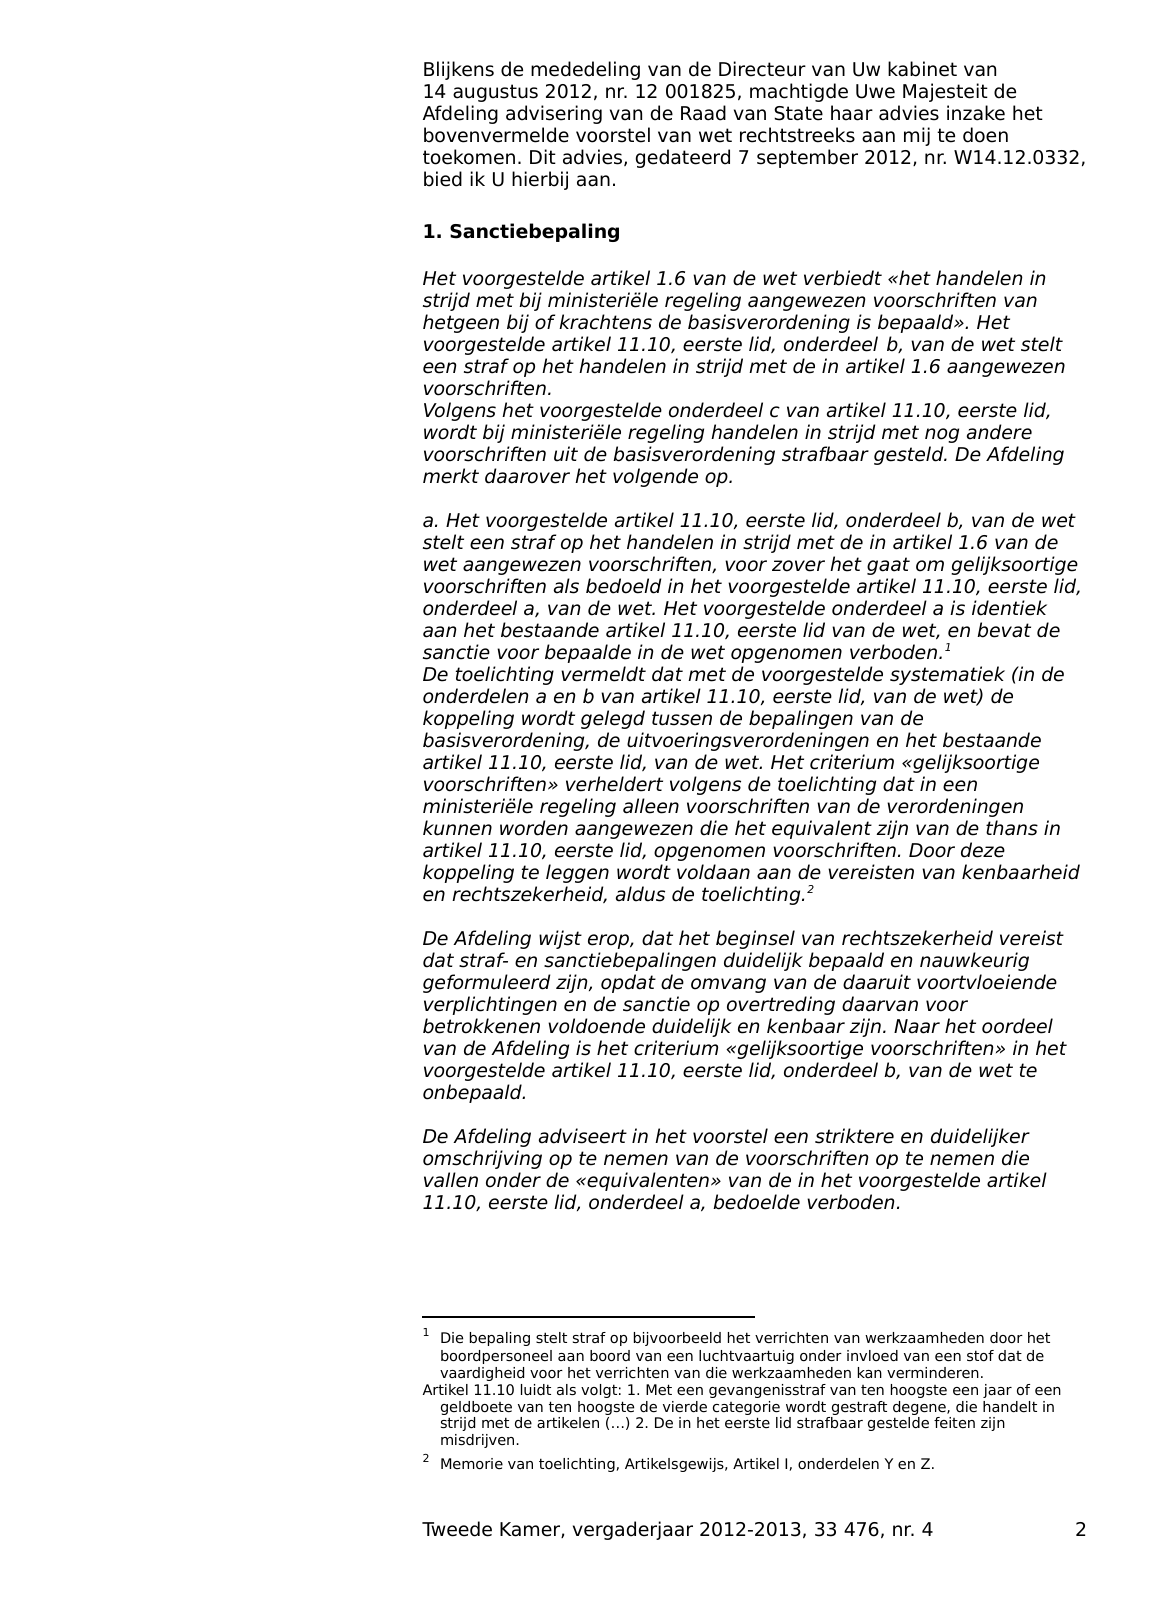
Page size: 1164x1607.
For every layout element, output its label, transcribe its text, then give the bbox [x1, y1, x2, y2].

text a. Het voorgestelde artikel 11.10, eerste lid, onderdeel b, van de wet stelt een straf op het handelen in strijd met de in artikel 1.6 van de wet aangewezen voorschriften, voor zover het gaat om gelijksoortige voorschriften als bedoeld in het voorgestelde artikel 11.10, eerste lid, onderdeel a, van de wet. Het voorgestelde onderdeel a is identiek aan het bestaande artikel 11.10, eerste lid van de wet, en bevat de sanctie voor bepaalde in de wet opgenomen verboden. [422, 510, 1087, 664]
text De Afdeling wijst erop, dat het beginsel van rechtszekerheid vereist dat straf- en sanctiebepalingen duidelijk bepaald en nauwkeurig geformuleerd zijn, opdat de omvang van de daaruit voortvloeiende verplichtingen en de sanctie op overtreding daarvan voor betrokkenen voldoende duidelijk en kenbaar zijn. Naar het oordeel van de Afdeling is het criterium «gelijksoortige voorschriften» in het voorgestelde artikel 11.10, eerste lid, onderdeel b, van de wet te onbepaald. [422, 928, 1087, 1103]
text De toelichting vermeldt dat met de voorgestelde systematiek (in de onderdelen a en b van artikel 11.10, eerste lid, van de wet) de koppeling wordt gelegd tussen de bepalingen van de basisverordening, de uitvoeringsverordeningen en het bestaande artikel 11.10, eerste lid, van de wet. Het criterium «gelijksoortige voorschriften» verheldert volgens de toelichting dat in een ministeriële regeling alleen voorschriften van de verordeningen kunnen worden aangewezen die het equivalent zijn van de thans in artikel 11.10, eerste lid, opgenomen voorschriften. Door deze koppeling te leggen wordt voldaan aan de vereisten van kenbaarheid en rechtszekerheid, aldus de toelichting. [422, 664, 1087, 906]
text Artikel 11.10 luidt als volgt: 1. Met een gevangenisstraf van ten hoogste een jaar of een geldboete van ten hoogste de vierde categorie wordt gestraft degene, die handelt in strijd met de artikelen (…) 2. De in het eerste lid strafbaar gestelde feiten zijn misdrijven. [422, 1382, 1087, 1449]
text Die bepaling stelt straf op bijvoorbeeld het verrichten van werkzaamheden door het boordpersoneel aan boord van een luchtvaartuig onder invloed van een stof dat de vaardigheid voor het verrichten van die werkzaamheden kan verminderen. [422, 1326, 1087, 1382]
text Het voorgestelde artikel 1.6 van de wet verbiedt «het handelen in strijd met bij ministeriële regeling aangewezen voorschriften van hetgeen bij of krachtens de basisverordening is bepaald». Het voorgestelde artikel 11.10, eerste lid, onderdeel b, van de wet stelt een straf op het handelen in strijd met de in artikel 1.6 aangewezen voorschriften. [422, 268, 1087, 400]
text De Afdeling adviseert in het voorstel een striktere en duidelijker omschrijving op te nemen van de voorschriften op te nemen die vallen onder de «equivalenten» van de in het voorgestelde artikel 11.10, eerste lid, onderdeel a, bedoelde verboden. [422, 1126, 1087, 1214]
subtitle 1. Sanctiebepaling [422, 221, 1087, 243]
text Memorie van toelichting, Artikelsgewijs, Artikel I, onderdelen Y en Z. [422, 1452, 1087, 1474]
text Volgens het voorgestelde onderdeel c van artikel 11.10, eerste lid, wordt bij ministeriële regeling handelen in strijd met nog andere voorschriften uit de basisverordening strafbaar gesteld. De Afdeling merkt daarover het volgende op. [422, 400, 1087, 488]
text Blijkens de mededeling van de Directeur van Uw kabinet van 14 augustus 2012, nr. 12 001825, machtigde Uwe Majesteit de Afdeling advisering van de Raad van State haar advies inzake het bovenvermelde voorstel van wet rechtstreeks aan mij te doen toekomen. Dit advies, gedateerd 7 september 2012, nr. W14.12.0332, bied ik U hierbij aan. [422, 59, 1087, 191]
